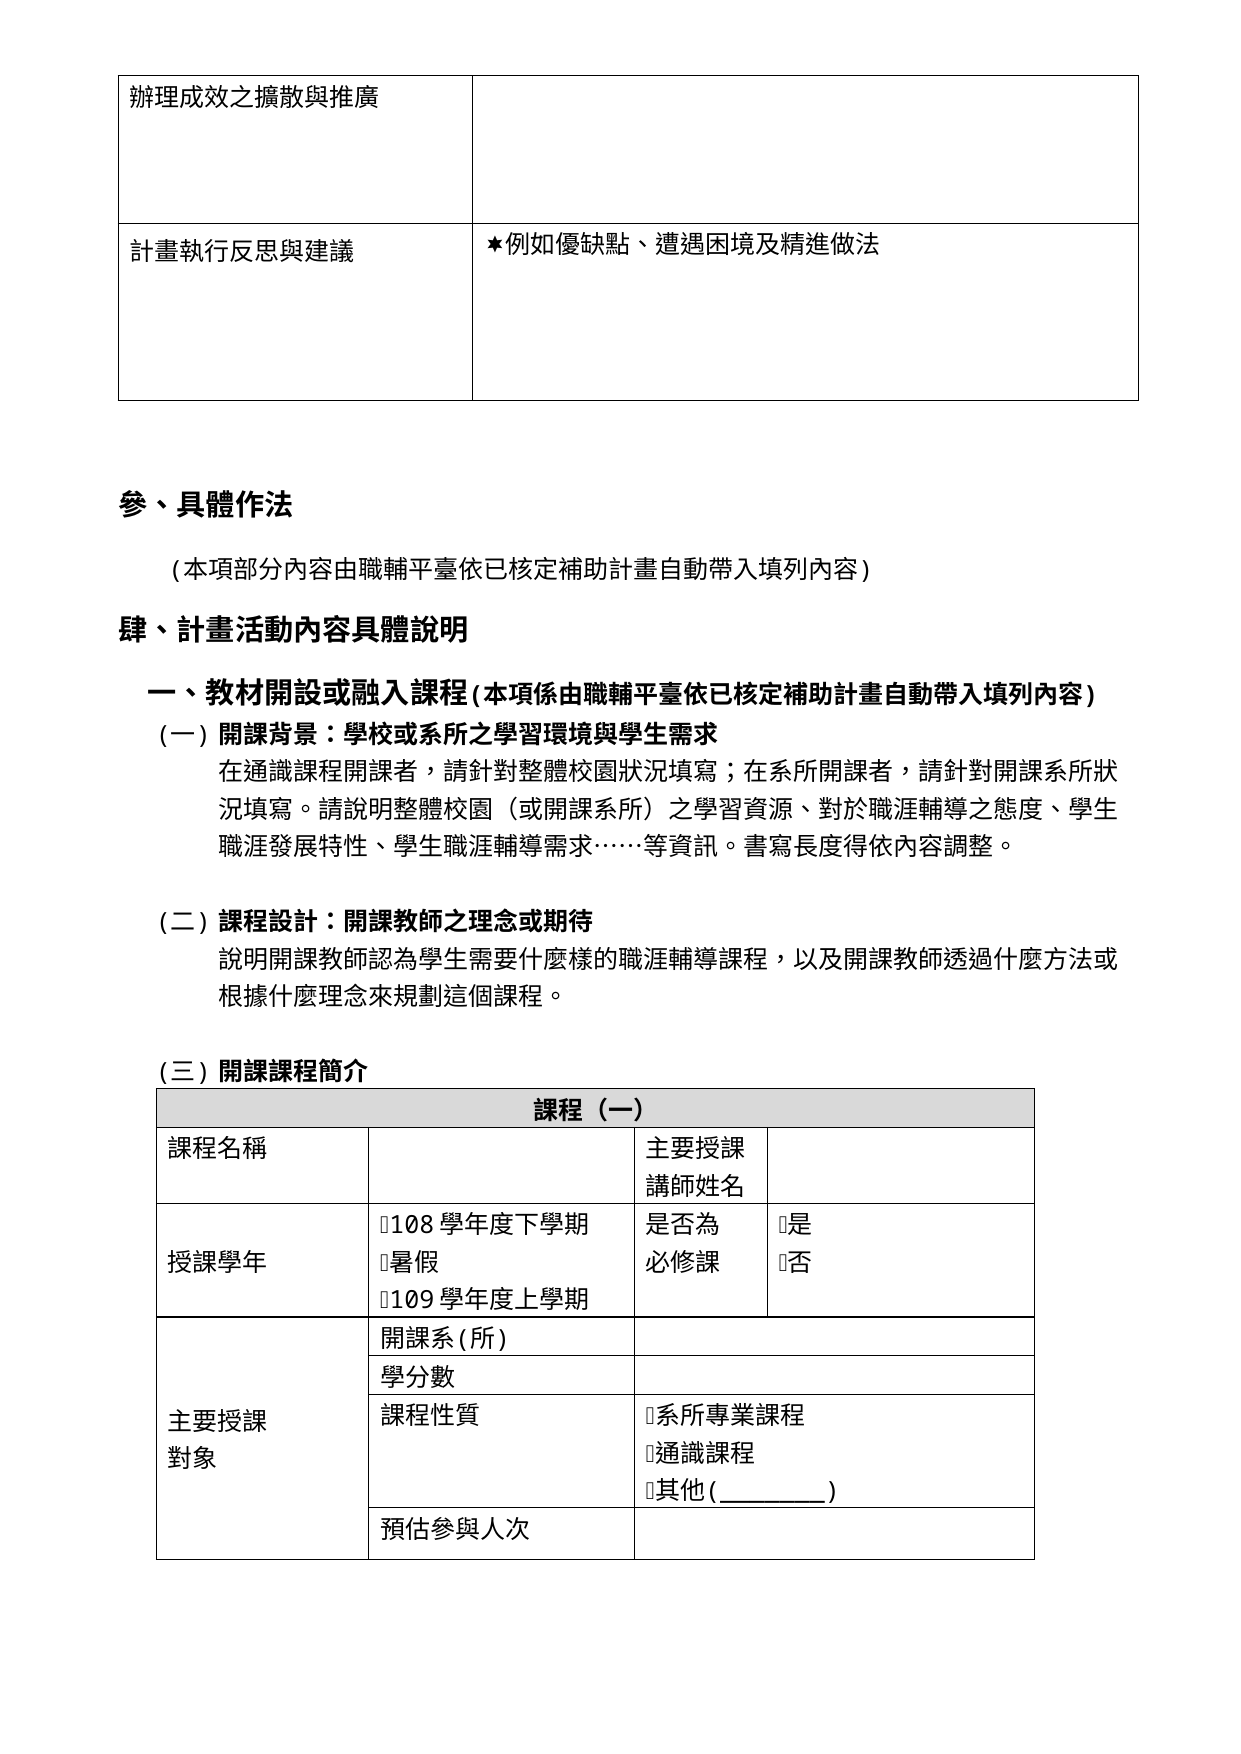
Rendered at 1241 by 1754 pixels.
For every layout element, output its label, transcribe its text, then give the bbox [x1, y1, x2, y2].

list 開課課程簡介 [156, 1051, 1122, 1088]
table_cell [635, 1508, 1034, 1558]
text 說明開課教師認為學生需要什麼樣的職涯輔導課程，以及開課教師透過什麼方法或根據什麼理念來規劃這個課程。 [218, 938, 1122, 1013]
table_cell 系所專業課程 通識課程 其他(_______) [635, 1395, 1034, 1507]
table_cell 計畫執行反思與建議 [119, 224, 472, 400]
list 開課背景：學校或系所之學習環境與學生需求 [156, 713, 1122, 751]
table_cell 主要授課講師姓名 [635, 1128, 767, 1203]
table_cell 課程名稱 [157, 1128, 368, 1203]
table_cell [473, 76, 1138, 222]
table_cell 學分數 [369, 1356, 634, 1393]
table_cell [768, 1128, 1034, 1203]
text 參、具體作法 [118, 476, 1122, 526]
text 在通識課程開課者，請針對整體校園狀況填寫；在系所開課者，請針對開課系所狀況填寫。請說明整體校園（或開課系所）之學習資源、對於職涯輔導之態度、學生職涯發展特性、學生職涯輔導需求……等資訊。書寫長度得依內容調整。 [218, 751, 1122, 863]
table_cell 是 否 [768, 1204, 1034, 1316]
text 肆、計畫活動內容具體說明 [118, 601, 1122, 651]
table_cell [635, 1318, 1034, 1355]
table_cell 課程性質 [369, 1395, 634, 1507]
text (本項部分內容由職輔平臺依已核定補助計畫自動帶入填列內容) [118, 538, 1122, 588]
text 一、教材開設或融入課程(本項係由職輔平臺依已核定補助計畫自動帶入填列內容) [118, 663, 1122, 713]
table_cell 是否為 必修課 [635, 1204, 767, 1316]
table_header 課程（一） [157, 1089, 1034, 1127]
table_cell 主要授課 對象 [157, 1318, 368, 1558]
table_cell [635, 1356, 1034, 1393]
table_cell 辦理成效之擴散與推廣 [119, 76, 472, 222]
table_cell 預估參與人次 [369, 1508, 634, 1558]
table_cell 授課學年 [157, 1204, 368, 1316]
list 課程設計：開課教師之理念或期待 [156, 901, 1122, 938]
table_cell [369, 1128, 634, 1203]
table_cell 開課系(所) [369, 1318, 634, 1355]
table_cell 例如優缺點、遭遇困境及精進做法 [473, 224, 1138, 400]
table_cell 108學年度下學期 暑假 109學年度上學期 [369, 1204, 634, 1316]
